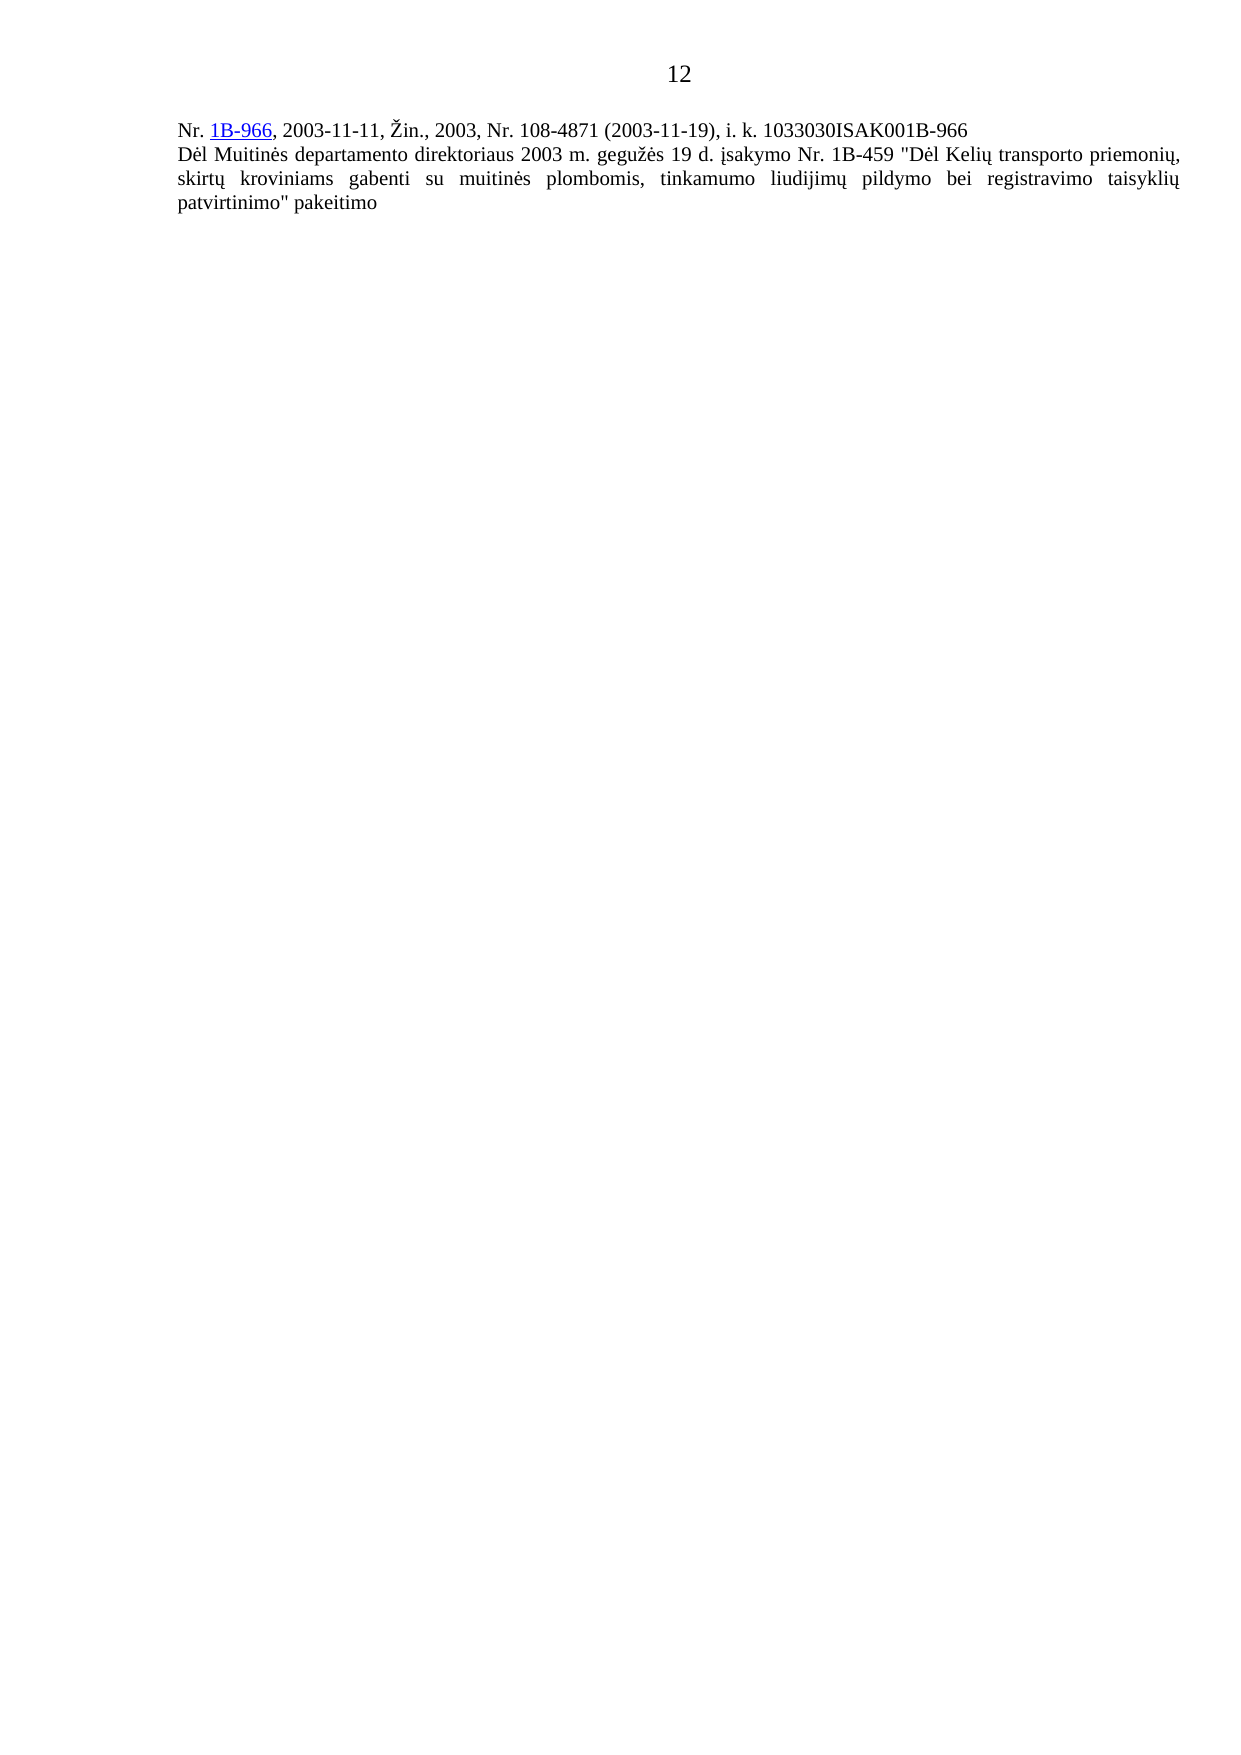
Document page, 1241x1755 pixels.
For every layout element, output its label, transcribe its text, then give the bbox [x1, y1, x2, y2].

text Dėl Muitinės departamento direktoriaus 2003 m. gegužės 19 d. įsakymo Nr. 1B-459 "Dėl Kelių transporto priemonių, skirtų kroviniams gabenti su muitinės plombomis, tinkamumo liudijimų pildymo bei registravimo taisyklių patvirtinimo" pakeitimo [177, 142, 1181, 214]
text Nr. 1B-966, 2003-11-11, Žin., 2003, Nr. 108-4871 (2003-11-19), i. k. 1033030ISAK001B-966 [177, 118, 1181, 142]
